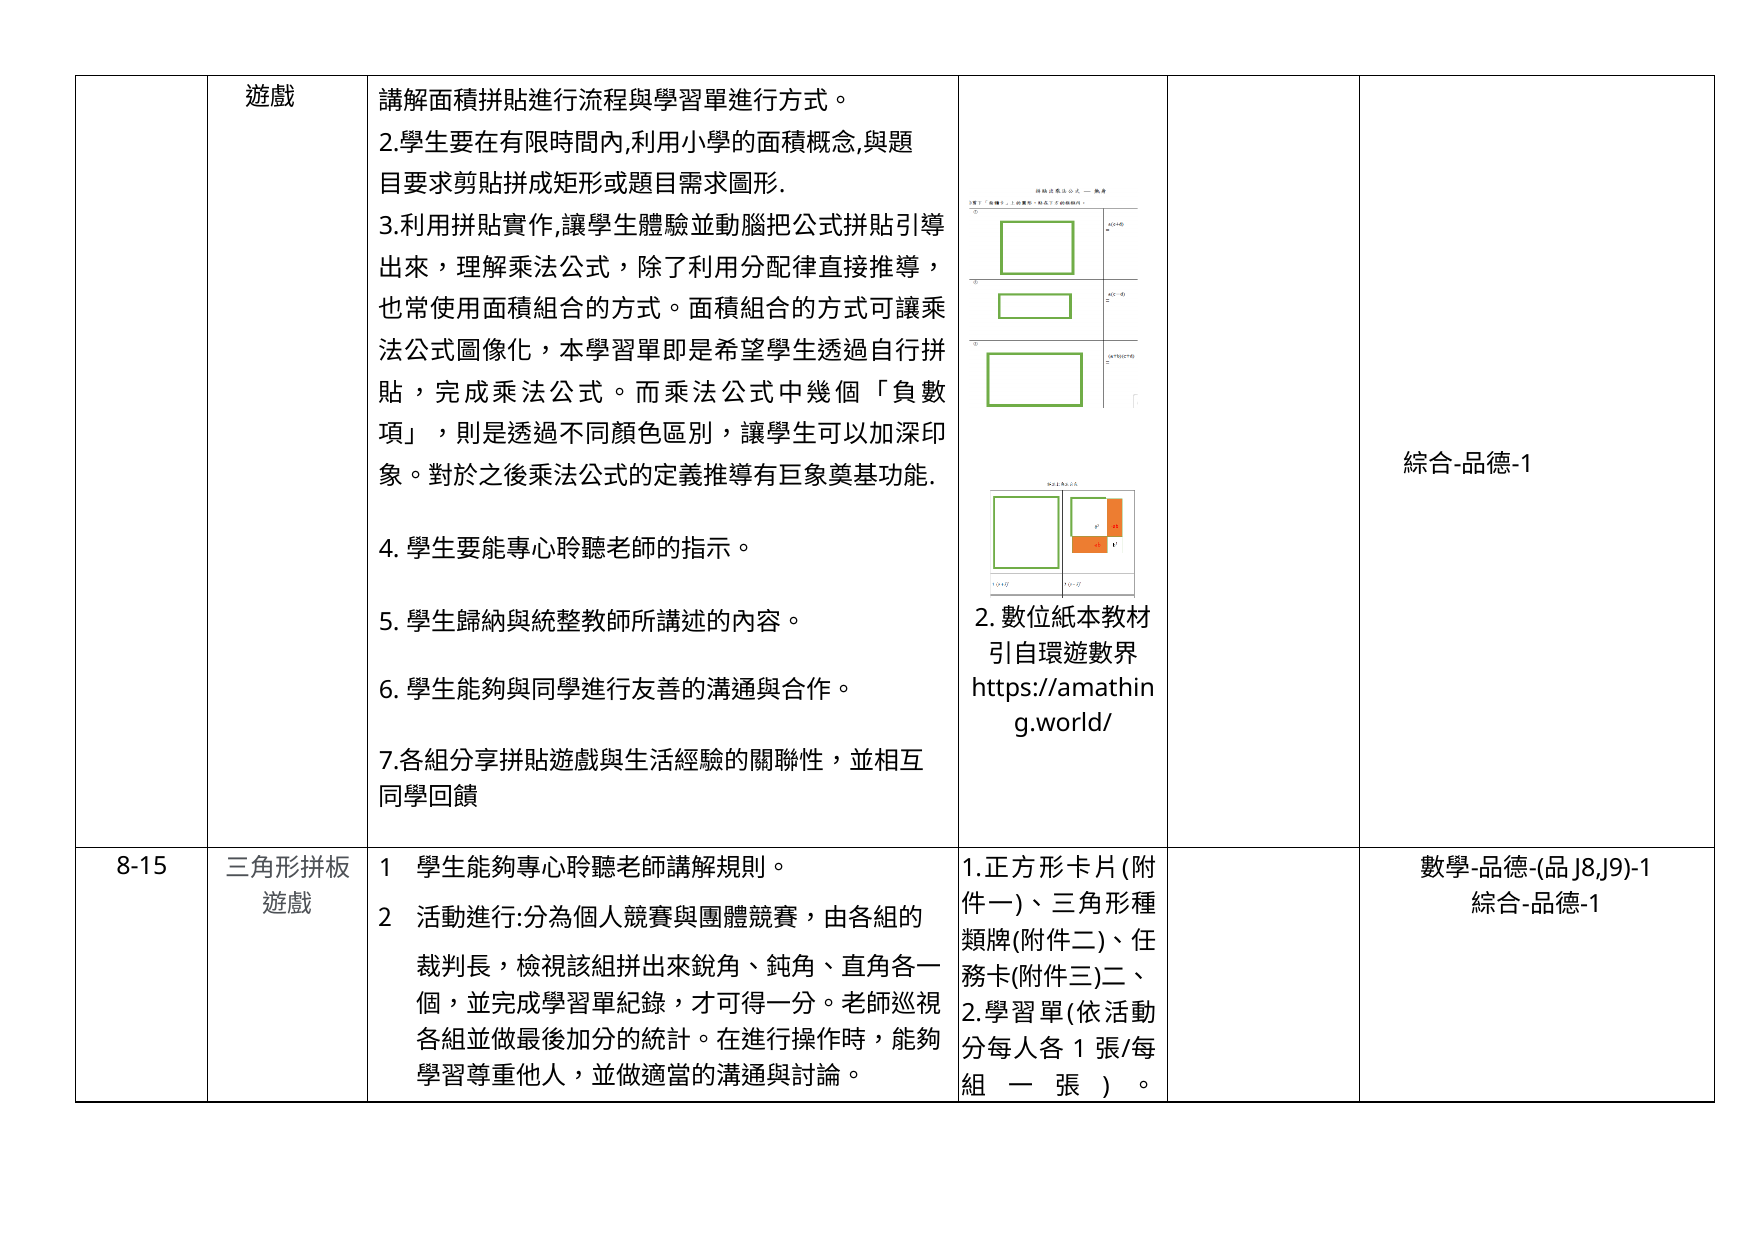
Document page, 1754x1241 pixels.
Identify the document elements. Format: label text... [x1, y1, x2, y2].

table_cell 綜合-品德-1 [1360, 76, 1714, 847]
table_cell 講解面積拼貼進行流程與學習單進行方式。 2.學生要在有限時間內,利用小學的面積概念,與題 目要求剪貼拼成矩形或題目需求圖形. 3.利用拼貼實作,讓學生體驗並動腦把公式拼貼引導出來，理解乘法公式，除了利用分配律直接推導，也常使用面積組合的方式。面積組合的方式可讓乘法公式圖像化，本學習單即是希望學生透過自行拼貼，完成乘法公式。而乘法公式中幾個「負數項」，則是透過不同顏色區別，讓學生可以加深印象。對於之後乘法公式的定義推導有巨象奠基功能. 4. 學生要能專心聆聽老師的指示。 5. 學生歸納與統整教師所講述的內容。 6. 學生能夠與同學進行友善的溝通與合作。 7.各組分享拼貼遊戲與生活經驗的關聯性，並相互同學回饋 [368, 76, 958, 847]
table_cell 學生能夠專心聆聽老師講解規則。 活動進行:分為個人競賽與團體競賽，由各組的 裁判長，檢視該組拼出來銳角、鈍角、直角各一個，並完成學習單紀錄，才可得一分。老師巡視各組並做最後加分的統計。在進行操作時，能夠學習尊重他人，並做適當的溝通與討論。 [368, 848, 958, 1101]
table_cell 數學-品德-(品J8,J9)-1 綜合-品德-1 [1360, 848, 1714, 1101]
table_cell 三角形拼板遊戲 [208, 848, 367, 1101]
picture [969, 184, 1138, 408]
table_cell 1.正方形卡片(附件一)、三角形種類牌(附件二)、任務卡(附件三)二、 2.學習單(依活動分每人各 1 張/每組一張)。 [959, 848, 1167, 1101]
table_cell 8-15 [76, 848, 207, 1101]
table_cell [76, 76, 207, 847]
table_cell 2. 數位紙本教材引自環遊數界https://amathing.world/ [959, 76, 1167, 847]
table_cell [1168, 848, 1359, 1101]
picture [988, 476, 1138, 598]
table_cell [1168, 76, 1359, 847]
table_cell 遊戲 [208, 76, 367, 847]
